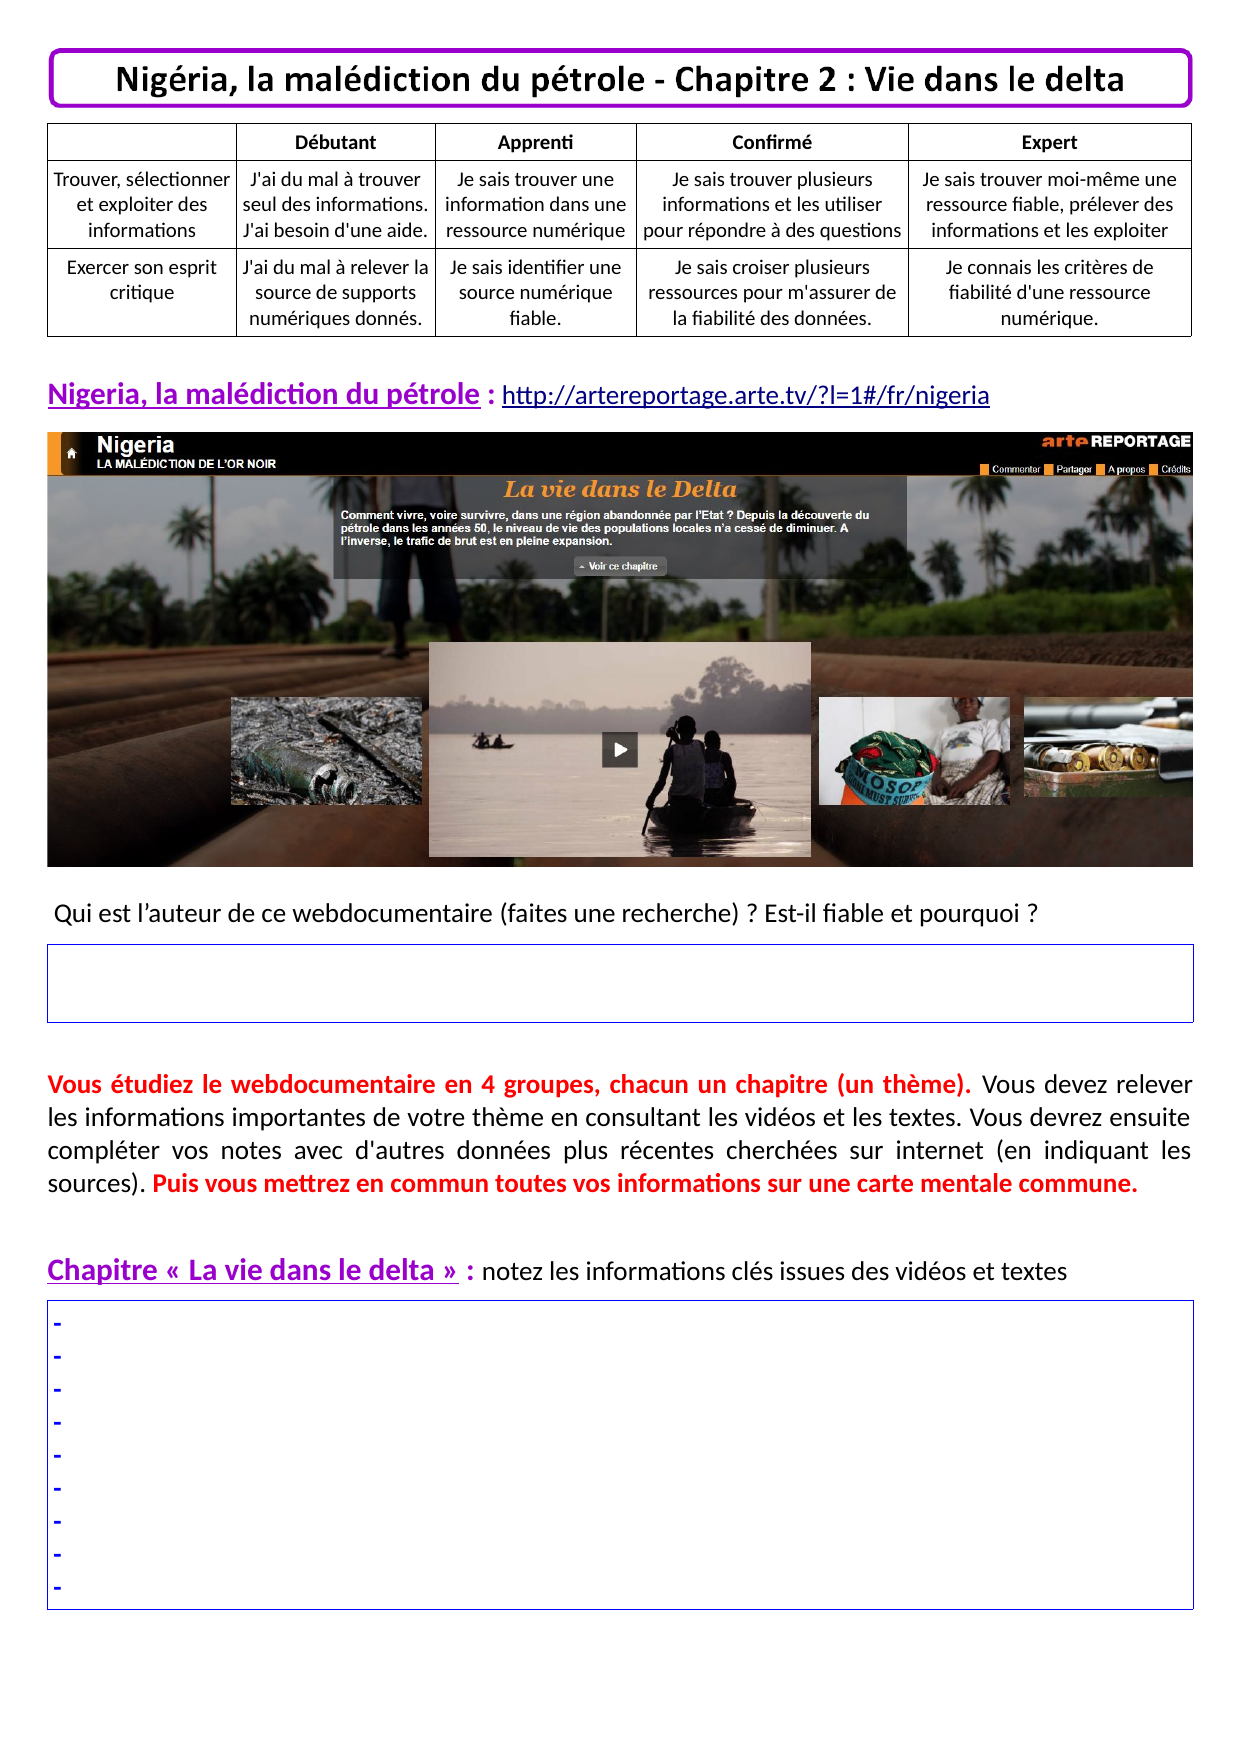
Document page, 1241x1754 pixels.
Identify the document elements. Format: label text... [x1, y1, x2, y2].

table_cell J'ai du mal à trouver seul des informations. J'ai besoin d'une aide. [237, 161, 435, 248]
table_header Apprenti [436, 124, 636, 160]
table_cell Je sais trouver une information dans une ressource numérique [436, 161, 636, 248]
table_cell Je sais croiser plusieurs ressources pour m'assurer de la fiabilité des données. [637, 249, 908, 336]
table_header - - - - - - - - - [48, 1301, 1193, 1609]
table_cell Exercer son esprit critique [48, 249, 236, 336]
table_header [48, 124, 236, 160]
text Nigeria, la malédiction du pétrole : http://artereportage.arte.tv/?l=1#/fr/nigeria [47, 374, 1193, 412]
table_cell Je sais trouver plusieurs informations et les utiliser pour répondre à des questions [637, 161, 908, 248]
text Qui est l’auteur de ce webdocumentaire (faites une recherche) ? Est-il fiable et pourquoi ? [47, 896, 1193, 929]
table_cell Trouver, sélectionner et exploiter des informations [48, 161, 236, 248]
table_cell Je sais identifier une source numérique fiable. [436, 249, 636, 336]
table_header Expert [909, 124, 1191, 160]
text Vous étudiez le webdocumentaire en 4 groupes, chacun un chapitre (un thème). Vous devez relever les informations importantes de votre thème en consultant les vidéos et les textes. Vous devrez ensuite compléter vos notes avec d'autres données plus récentes cherchées sur internet (en indiquant les sources). Puis vous mettrez en commun toutes vos informations sur une carte mentale commune. [47, 1067, 1193, 1199]
picture [47, 47, 1193, 108]
table_cell Je sais trouver moi-même une ressource fiable, prélever des informations et les exploiter [909, 161, 1191, 248]
table_header [48, 945, 1193, 1022]
table_cell J'ai du mal à relever la source de supports numériques donnés. [237, 249, 435, 336]
table_cell Je connais les critères de fiabilité d'une ressource numérique. [909, 249, 1191, 336]
picture [47, 432, 1193, 867]
table_header Débutant [237, 124, 435, 160]
table_header Confirmé [637, 124, 908, 160]
text Chapitre « La vie dans le delta » : notez les informations clés issues des vidéos et textes [47, 1250, 1193, 1288]
